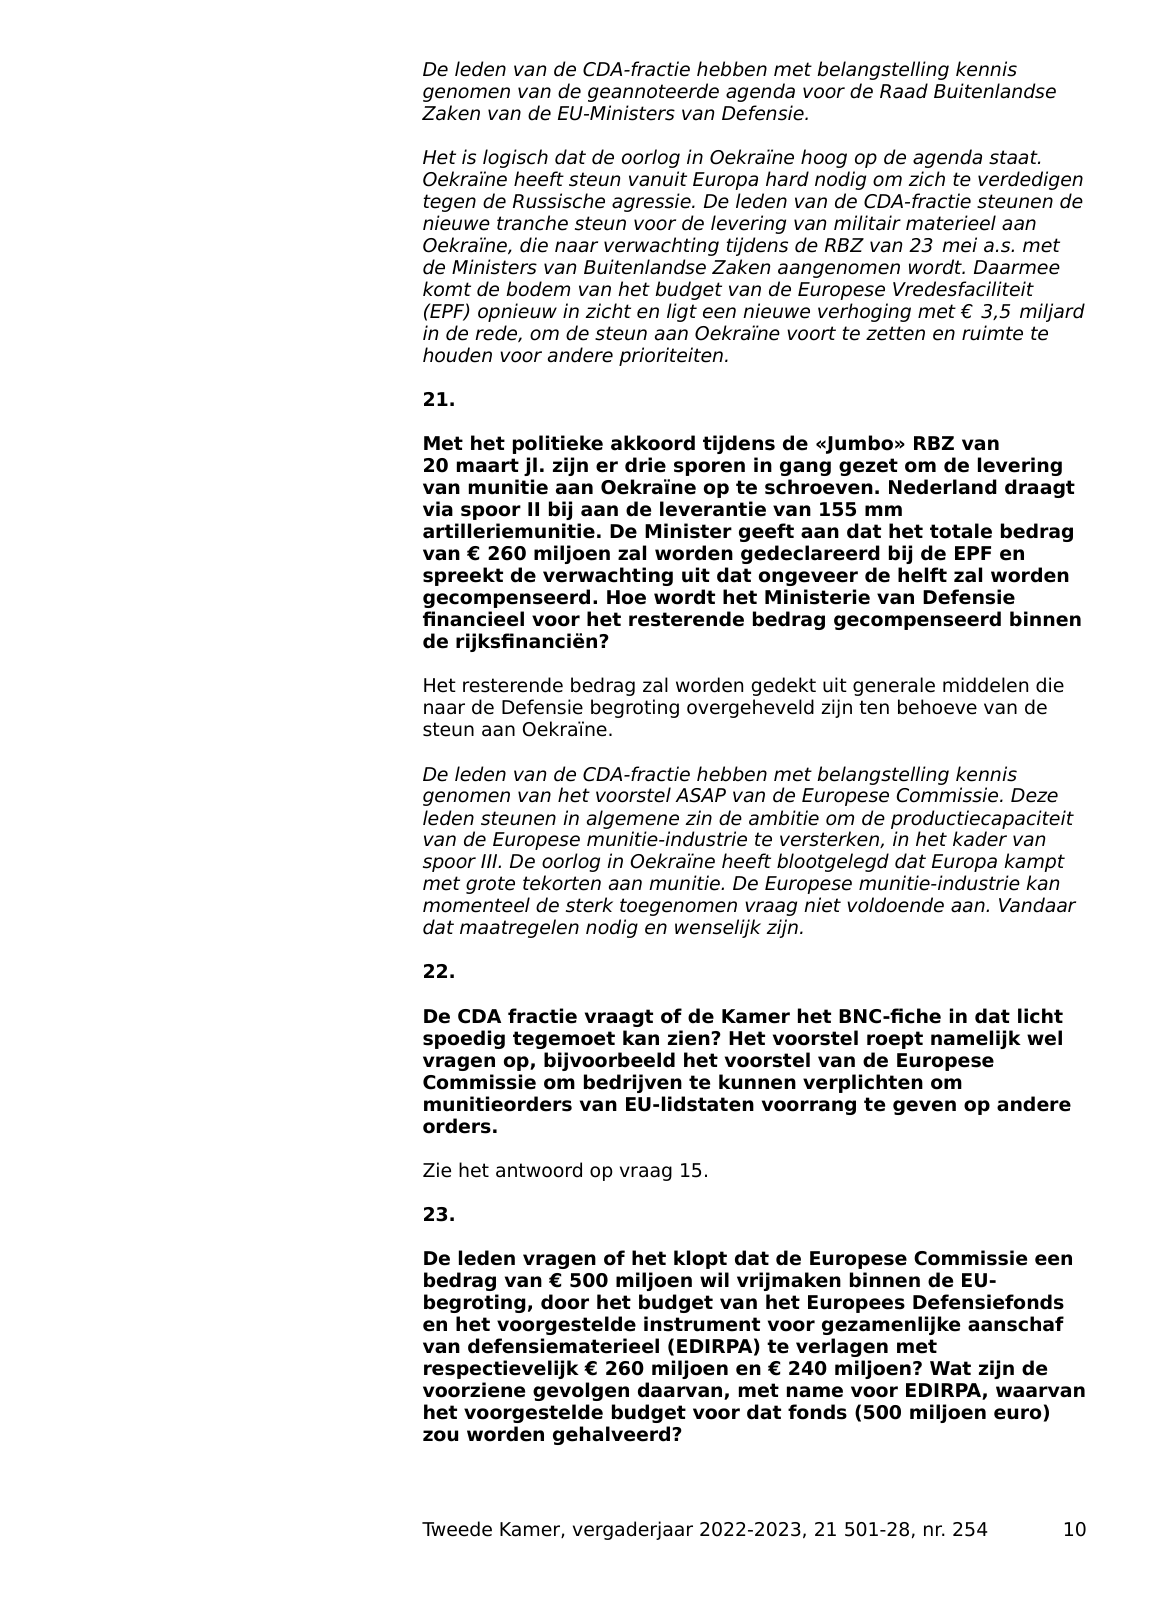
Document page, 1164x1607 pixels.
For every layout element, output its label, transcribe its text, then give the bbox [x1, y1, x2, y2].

subtitle 21. [422, 389, 1087, 411]
text Zie het antwoord op vraag 15. [422, 1160, 1087, 1182]
text De leden van de CDA-fractie hebben met belangstelling kennis genomen van het voorstel ASAP van de Europese Commissie. Deze leden steunen in algemene zin de ambitie om de productiecapaciteit van de Europese munitie-industrie te versterken, in het kader van spoor III. De oorlog in Oekraïne heeft blootgelegd dat Europa kampt met grote tekorten aan munitie. De Europese munitie-industrie kan momenteel de sterk toegenomen vraag niet voldoende aan. Vandaar dat maatregelen nodig en wenselijk zijn. [422, 763, 1087, 939]
text Met het politieke akkoord tijdens de «Jumbo» RBZ van 20 maart jl. zijn er drie sporen in gang gezet om de levering van munitie aan Oekraïne op te schroeven. Nederland draagt via spoor II bij aan de leverantie van 155 mm artilleriemunitie. De Minister geeft aan dat het totale bedrag van € 260 miljoen zal worden gedeclareerd bij de EPF en spreekt de verwachting uit dat ongeveer de helft zal worden gecompenseerd. Hoe wordt het Ministerie van Defensie financieel voor het resterende bedrag gecompenseerd binnen de rijksfinanciën? [422, 433, 1087, 653]
text De leden van de CDA-fractie hebben met belangstelling kennis genomen van de geannoteerde agenda voor de Raad Buitenlandse Zaken van de EU-Ministers van Defensie. [422, 59, 1087, 125]
subtitle 23. [422, 1204, 1087, 1226]
text De CDA fractie vraagt of de Kamer het BNC-fiche in dat licht spoedig tegemoet kan zien? Het voorstel roept namelijk wel vragen op, bijvoorbeeld het voorstel van de Europese Commissie om bedrijven te kunnen verplichten om munitieorders van EU-lidstaten voorrang te geven op andere orders. [422, 1006, 1087, 1137]
subtitle 22. [422, 961, 1087, 983]
text De leden vragen of het klopt dat de Europese Commissie een bedrag van € 500 miljoen wil vrijmaken binnen de EU-begroting, door het budget van het Europees Defensiefonds en het voorgestelde instrument voor gezamenlijke aanschaf van defensiematerieel (EDIRPA) te verlagen met respectievelijk € 260 miljoen en € 240 miljoen? Wat zijn de voorziene gevolgen daarvan, met name voor EDIRPA, waarvan het voorgestelde budget voor dat fonds (500 miljoen euro) zou worden gehalveerd? [422, 1248, 1087, 1446]
text Het is logisch dat de oorlog in Oekraïne hoog op de agenda staat. Oekraïne heeft steun vanuit Europa hard nodig om zich te verdedigen tegen de Russische agressie. De leden van de CDA-fractie steunen de nieuwe tranche steun voor de levering van militair materieel aan Oekraïne, die naar verwachting tijdens de RBZ van 23 mei a.s. met de Ministers van Buitenlandse Zaken aangenomen wordt. Daarmee komt de bodem van het budget van de Europese Vredesfaciliteit (EPF) opnieuw in zicht en ligt een nieuwe verhoging met € 3,5 miljard in de rede, om de steun aan Oekraïne voort te zetten en ruimte te houden voor andere prioriteiten. [422, 147, 1087, 367]
text Het resterende bedrag zal worden gedekt uit generale middelen die naar de Defensie begroting overgeheveld zijn ten behoeve van de steun aan Oekraïne. [422, 675, 1087, 741]
